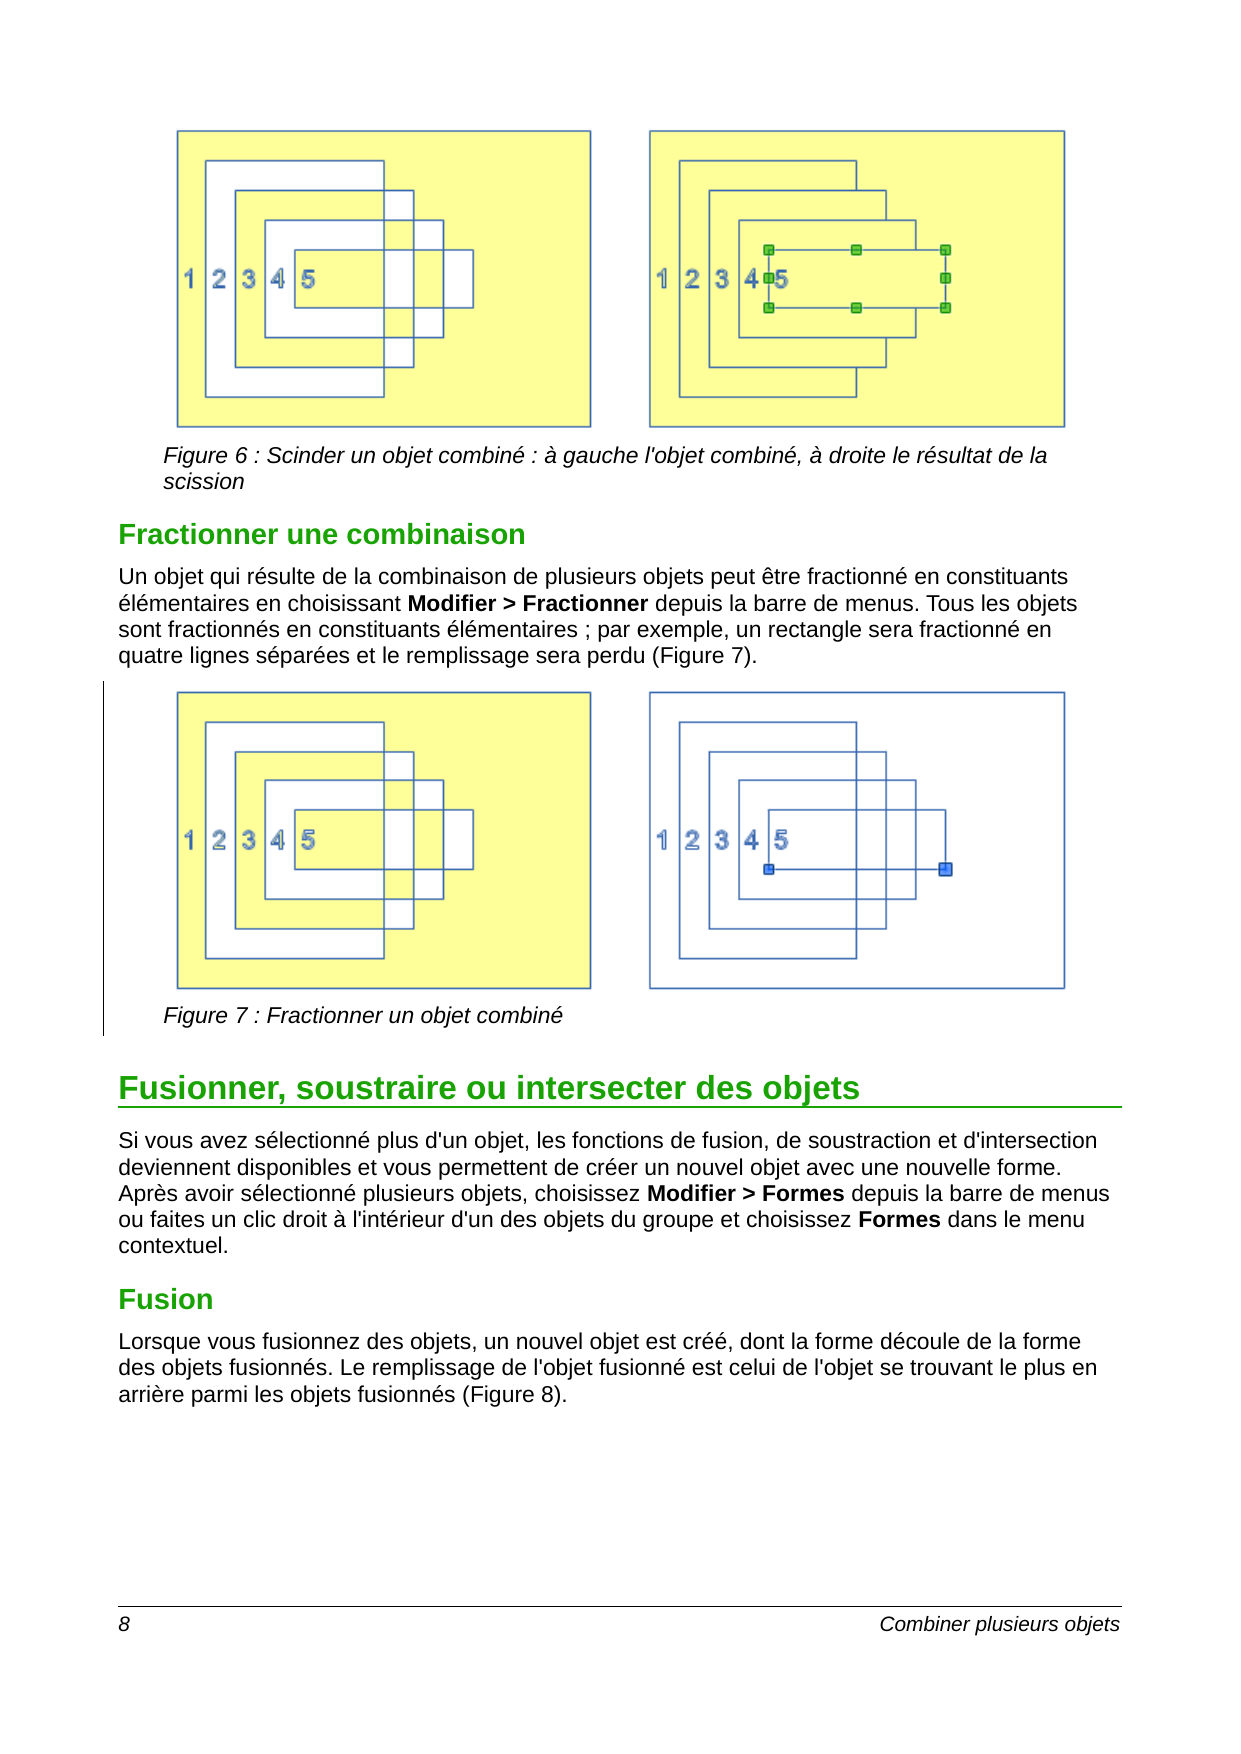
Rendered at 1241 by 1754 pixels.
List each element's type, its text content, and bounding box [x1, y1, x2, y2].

picture [163, 118, 1078, 442]
text Figure 7 : Fractionner un objet combiné [163, 1002, 1077, 1028]
text Un objet qui résulte de la combinaison de plusieurs objets peut être fractionné en constituants élémentaires en choisissant Modifier > Fractionner depuis la barre de menus. Tous les objets sont fractionnés en constituants élémentaires ; par exemple, un rectangle sera fractionné en quatre lignes séparées et le remplissage sera perdu (Figure 7). [118, 563, 1122, 669]
subtitle Fusionner, soustraire ou intersecter des objets [118, 1068, 1122, 1106]
text Si vous avez sélectionné plus d'un objet, les fonctions de fusion, de soustraction et d'intersection deviennent disponibles et vous permettent de créer un nouvel objet avec une nouvelle forme. Après avoir sélectionné plusieurs objets, choisissez Modifier > Formes depuis la barre de menus ou faites un clic droit à l'intérieur d'un des objets du groupe et choisissez Formes dans le menu contextuel. [118, 1127, 1122, 1259]
text Lorsque vous fusionnez des objets, un nouvel objet est créé, dont la forme découle de la forme des objets fusionnés. Le remplissage de l'objet fusionné est celui de l'objet se trouvant le plus en arrière parmi les objets fusionnés (Figure 8). [118, 1328, 1122, 1407]
subtitle Fractionner une combinaison [118, 517, 1122, 551]
text Figure 6 : Scinder un objet combiné : à gauche l'objet combiné, à droite le résultat de la scission [163, 442, 1077, 494]
picture [163, 681, 1078, 1002]
subtitle Fusion [118, 1282, 1122, 1315]
